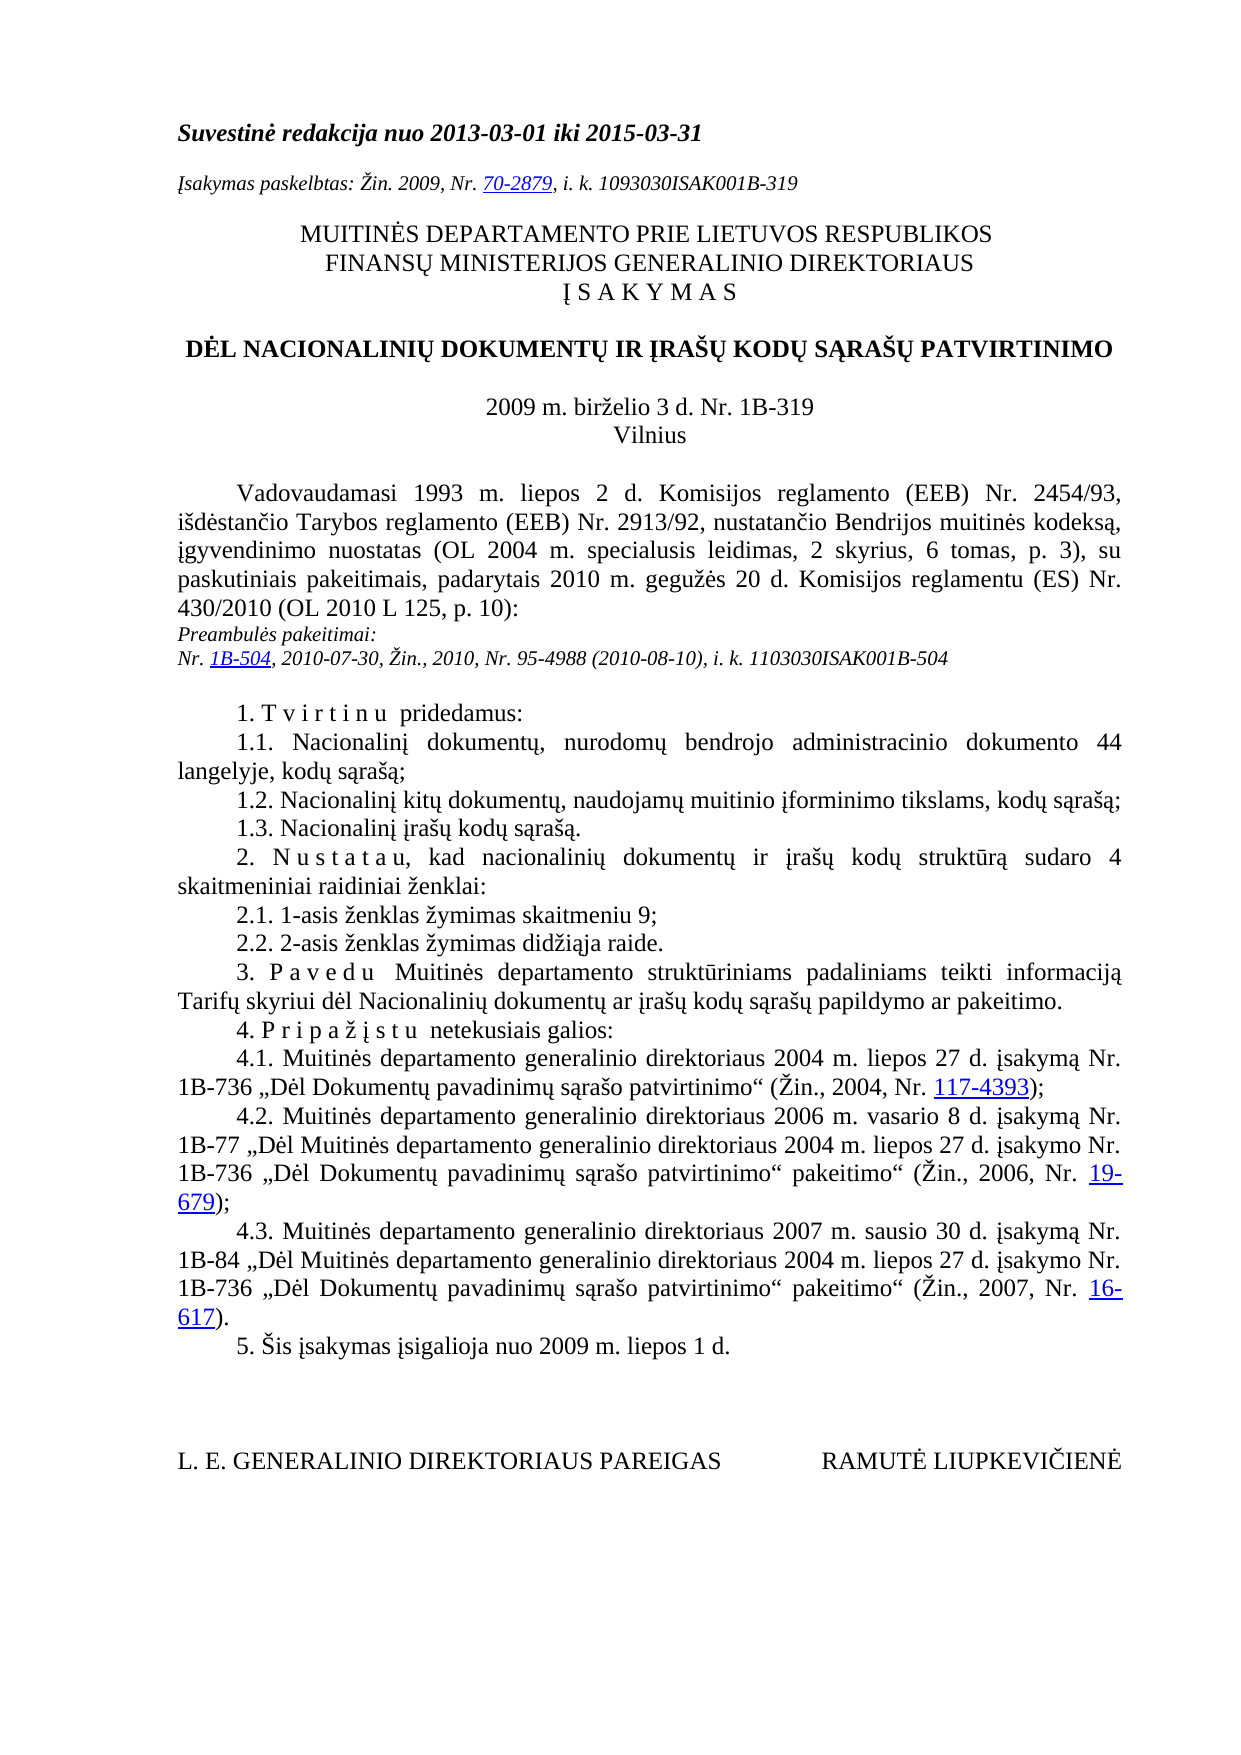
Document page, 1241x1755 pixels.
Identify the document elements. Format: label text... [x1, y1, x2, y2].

text 5. Šis įsakymas įsigalioja nuo 2009 m. liepos 1 d. [177, 1331, 1122, 1360]
text FINANSŲ MINISTERIJOS GENERALINIO DIREKTORIAUS [177, 248, 1122, 277]
text Vilnius [177, 420, 1122, 449]
text 4.1. Muitinės departamento generalinio direktoriaus 2004 m. liepos 27 d. įsakymą Nr. 1B-736 „Dėl Dokumentų pavadinimų sąrašo patvirtinimo“ (Žin., 2004, Nr. 117-4393); [177, 1043, 1122, 1101]
text 1. Tvirtinu pridedamus: [177, 698, 1122, 727]
text Įsakymas paskelbtas: Žin. 2009, Nr. 70-2879, i. k. 1093030ISAK001B-319 [177, 171, 1122, 195]
text 4.3. Muitinės departamento generalinio direktoriaus 2007 m. sausio 30 d. įsakymą Nr. 1B-84 „Dėl Muitinės departamento generalinio direktoriaus 2004 m. liepos 27 d. įsakymo Nr. 1B-736 „Dėl Dokumentų pavadinimų sąrašo patvirtinimo“ pakeitimo“ (Žin., 2007, Nr. 16-617). [177, 1216, 1122, 1331]
text 3. Pavedu Muitinės departamento struktūriniams padaliniams teikti informaciją Tarifų skyriui dėl Nacionalinių dokumentų ar įrašų kodų sąrašų papildymo ar pakeitimo. [177, 957, 1122, 1015]
text 1.3. Nacionalinį įrašų kodų sąrašą. [177, 813, 1122, 842]
text L. E. GENERALINIO DIREKTORIAUS PAREIGAS RAMUTĖ LIUPKEVIČIENĖ [177, 1446, 1122, 1475]
text DĖL NACIONALINIŲ DOKUMENTŲ IR ĮRAŠŲ KODŲ SĄRAŠŲ PATVIRTINIMO [177, 334, 1122, 363]
text MUITINĖS DEPARTAMENTO PRIE LIETUVOS RESPUBLIKOS [177, 219, 1122, 248]
text 2009 m. birželio 3 d. Nr. 1B-319 [177, 392, 1122, 420]
text Vadovaudamasi 1993 m. liepos 2 d. Komisijos reglamento (EEB) Nr. 2454/93, išdėstančio Tarybos reglamento (EEB) Nr. 2913/92, nustatančio Bendrijos muitinės kodeksą, įgyvendinimo nuostatas (OL 2004 m. specialusis leidimas, 2 skyrius, 6 tomas, p. 3), su paskutiniais pakeitimais, padarytais 2010 m. gegužės 20 d. Komisijos reglamentu (ES) Nr. 430/2010 (OL 2010 L 125, p. 10): [177, 478, 1122, 622]
text 1.1. Nacionalinį dokumentų, nurodomų bendrojo administracinio dokumento 44 langelyje, kodų sąrašą; [177, 727, 1122, 785]
text 4.2. Muitinės departamento generalinio direktoriaus 2006 m. vasario 8 d. įsakymą Nr. 1B-77 „Dėl Muitinės departamento generalinio direktoriaus 2004 m. liepos 27 d. įsakymo Nr. 1B-736 „Dėl Dokumentų pavadinimų sąrašo patvirtinimo“ pakeitimo“ (Žin., 2006, Nr. 19-679); [177, 1101, 1122, 1216]
text ĮSAKYMAS [177, 277, 1122, 305]
text 1.2. Nacionalinį kitų dokumentų, naudojamų muitinio įforminimo tikslams, kodų sąrašą; [177, 785, 1122, 813]
text 2. Nustatau, kad nacionalinių dokumentų ir įrašų kodų struktūrą sudaro 4 skaitmeniniai raidiniai ženklai: [177, 842, 1122, 900]
text 2.1. 1-asis ženklas žymimas skaitmeniu 9; [177, 900, 1122, 928]
text Nr. 1B-504, 2010-07-30, Žin., 2010, Nr. 95-4988 (2010-08-10), i. k. 1103030ISAK001B-504 [177, 646, 1122, 670]
text 2.2. 2-asis ženklas žymimas didžiąja raide. [177, 928, 1122, 957]
text Suvestinė redakcija nuo 2013-03-01 iki 2015-03-31 [177, 118, 1122, 147]
text Preambulės pakeitimai: [177, 622, 1122, 646]
text 4. Pripažįstu netekusiais galios: [177, 1015, 1122, 1043]
